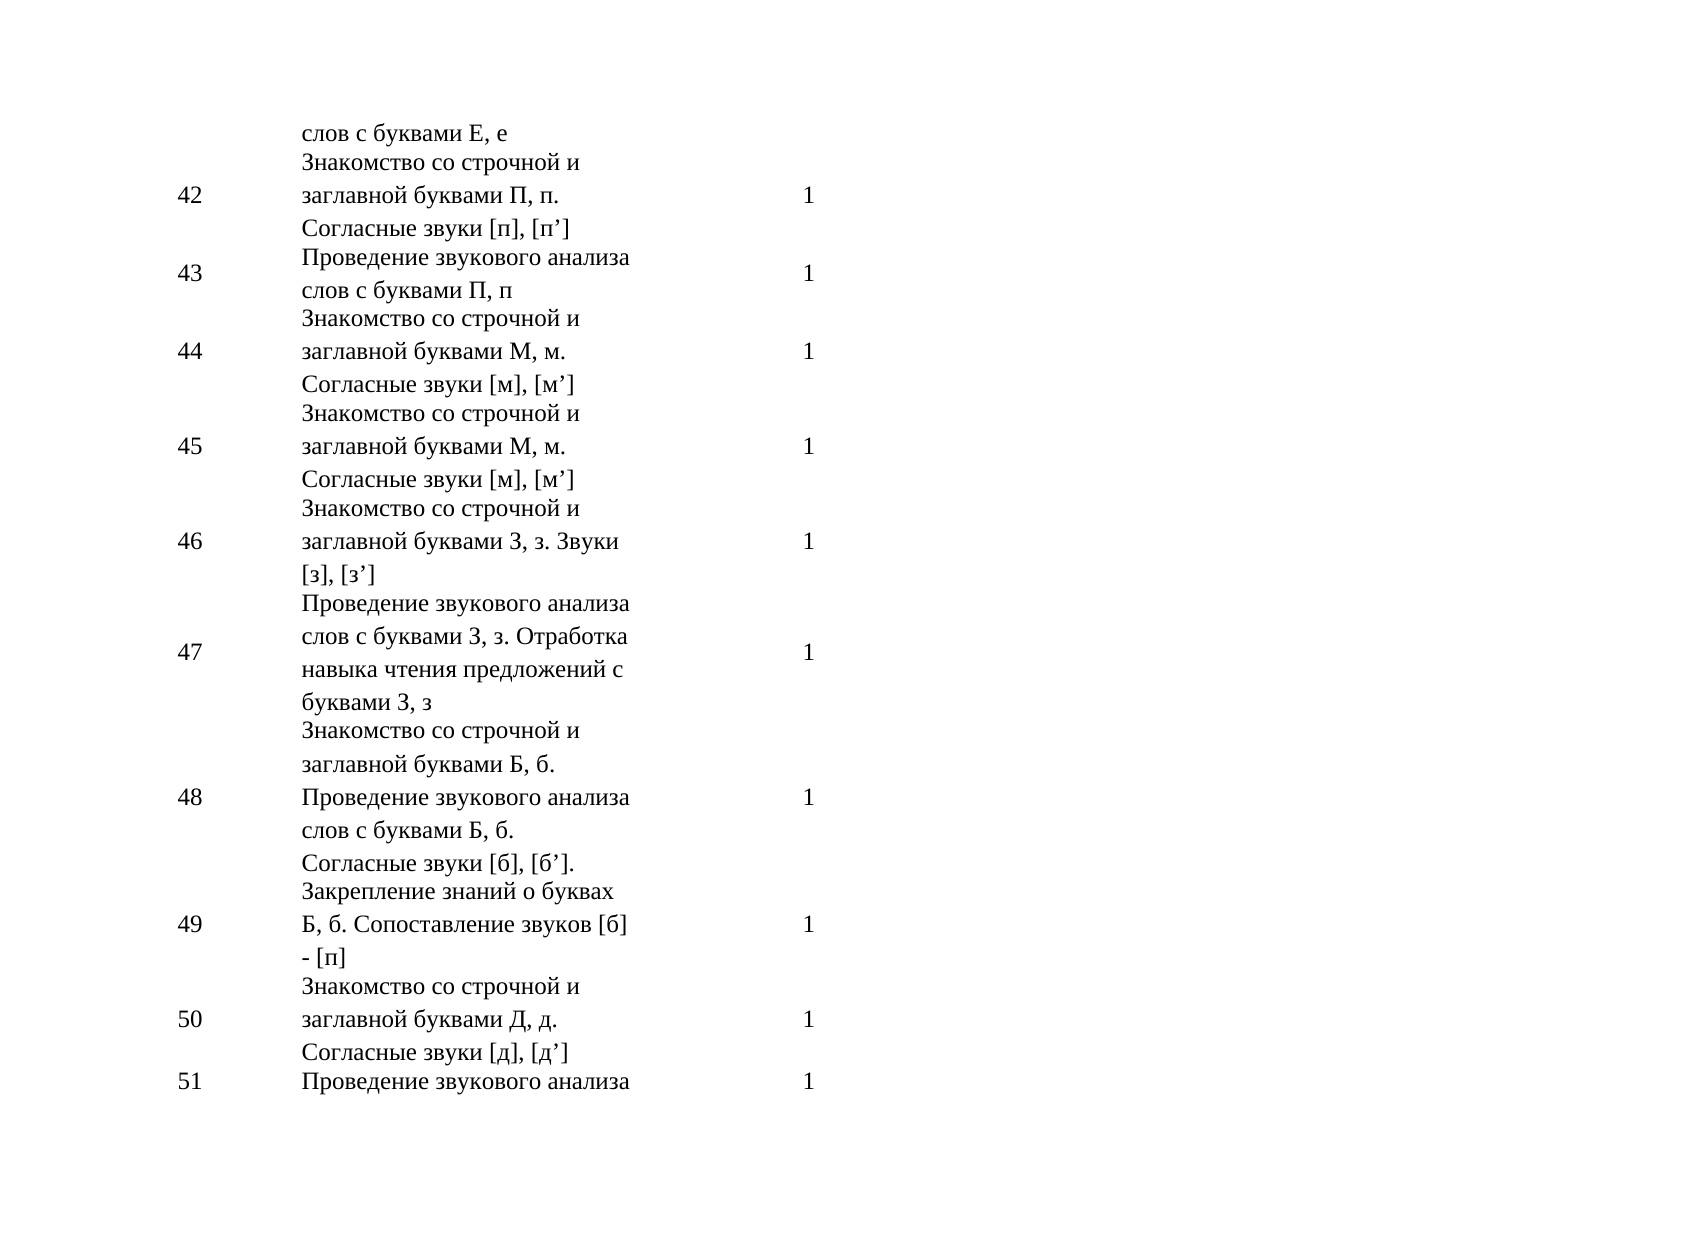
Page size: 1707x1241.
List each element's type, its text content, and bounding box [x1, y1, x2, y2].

table_cell [1413, 118, 1607, 147]
table_cell 1 [646, 242, 957, 303]
table_cell 48 [166, 716, 276, 876]
table_cell [1126, 1066, 1413, 1095]
table_cell 1 [646, 147, 957, 242]
table_cell Закрепление знаний о буквах Б, б. Сопоставление звуков [б] - [п] [276, 876, 646, 971]
table_cell [957, 588, 1126, 716]
table_cell [1413, 147, 1607, 242]
table_cell 1 [646, 1066, 957, 1095]
table_cell 43 [166, 242, 276, 303]
table_cell [957, 493, 1126, 588]
table_cell [1413, 716, 1607, 876]
table_cell 1 [646, 588, 957, 716]
table_cell 49 [166, 876, 276, 971]
table_cell Знакомство со строчной и заглавной буквами Д, д. Согласные звуки [д], [д’] [276, 971, 646, 1066]
table_cell Знакомство со строчной и заглавной буквами М, м. Согласные звуки [м], [м’] [276, 304, 646, 398]
table_cell 47 [166, 588, 276, 716]
table_cell 51 [166, 1066, 276, 1095]
table_cell 50 [166, 971, 276, 1066]
table_cell Знакомство со строчной и заглавной буквами З, з. Звуки [з], [з’] [276, 493, 646, 588]
table_cell [957, 242, 1126, 303]
table_cell 42 [166, 147, 276, 242]
table_cell [166, 118, 276, 147]
table_cell Проведение звукового анализа слов с буквами З, з. Отработка навыка чтения предложений с буквами З, з [276, 588, 646, 716]
table_cell 1 [646, 398, 957, 493]
table_cell [957, 876, 1126, 971]
table_cell Знакомство со строчной и заглавной буквами П, п. Согласные звуки [п], [п’] [276, 147, 646, 242]
table_cell Знакомство со строчной и заглавной буквами М, м. Согласные звуки [м], [м’] [276, 398, 646, 493]
table_cell [1126, 971, 1413, 1066]
table_cell 1 [646, 716, 957, 876]
table_cell [957, 398, 1126, 493]
table_cell [957, 304, 1126, 398]
table_cell [957, 971, 1126, 1066]
table_cell [1413, 1066, 1607, 1095]
table_cell [1126, 876, 1413, 971]
table_cell [1413, 493, 1607, 588]
table_cell 45 [166, 398, 276, 493]
table_cell 1 [646, 493, 957, 588]
table_cell [1126, 588, 1413, 716]
table_cell [1413, 304, 1607, 398]
table_cell [1413, 242, 1607, 303]
table_cell [1413, 876, 1607, 971]
table_cell [1413, 588, 1607, 716]
table_cell 1 [646, 876, 957, 971]
table_cell [957, 716, 1126, 876]
table_cell слов с буквами Е, е [276, 118, 646, 147]
table_cell Знакомство со строчной и заглавной буквами Б, б. Проведение звукового анализа слов с буквами Б, б. Согласные звуки [б], [б’]. [276, 716, 646, 876]
table_cell [957, 118, 1126, 147]
table_cell Проведение звукового анализа [276, 1066, 646, 1095]
table_cell 1 [646, 304, 957, 398]
table_cell [1126, 242, 1413, 303]
table_cell 46 [166, 493, 276, 588]
table_cell 44 [166, 304, 276, 398]
table_cell 1 [646, 971, 957, 1066]
table_cell Проведение звукового анализа слов с буквами П, п [276, 242, 646, 303]
table_cell [1126, 304, 1413, 398]
table_cell [1126, 118, 1413, 147]
table_cell [1126, 716, 1413, 876]
table_cell [957, 1066, 1126, 1095]
table_cell [957, 147, 1126, 242]
table_cell [1413, 971, 1607, 1066]
table_cell [1126, 398, 1413, 493]
table_cell [1413, 398, 1607, 493]
table_cell [1126, 147, 1413, 242]
table_cell [1126, 493, 1413, 588]
table_cell [646, 118, 957, 147]
